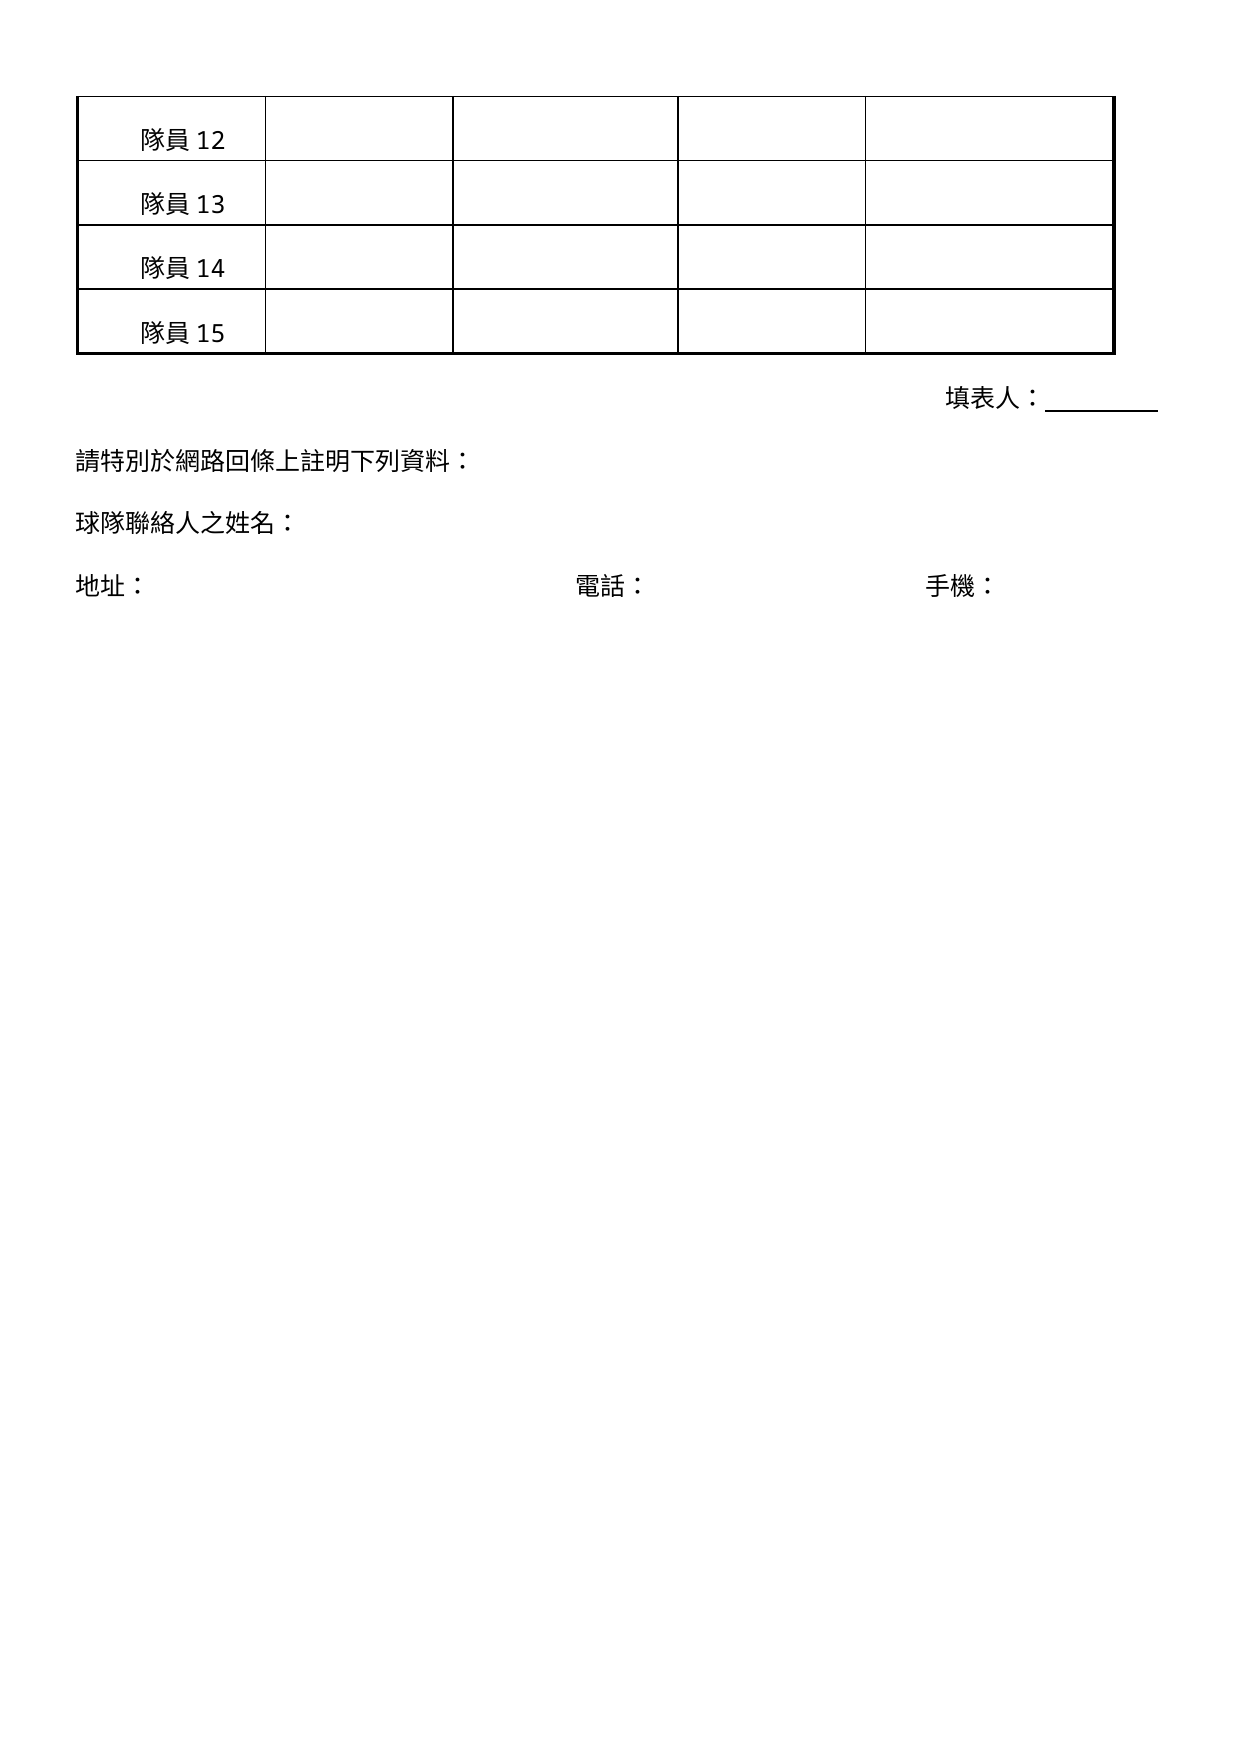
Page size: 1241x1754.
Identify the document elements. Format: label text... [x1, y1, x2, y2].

table_cell [866, 97, 1112, 160]
table_cell [454, 226, 677, 288]
table_cell [266, 97, 452, 160]
table_cell [266, 161, 452, 224]
text 球隊聯絡人之姓名： [75, 480, 1165, 543]
table_cell [679, 226, 865, 288]
text 填表人： [75, 355, 1165, 418]
table_cell [679, 290, 865, 352]
table_cell [266, 290, 452, 352]
table_cell [454, 290, 677, 352]
text 請特別於網路回條上註明下列資料： [75, 418, 1165, 480]
text 地址： 電話： 手機： [75, 543, 1165, 605]
table_cell 隊員15 [79, 290, 265, 352]
table_cell [454, 97, 677, 160]
table_cell [266, 226, 452, 288]
table_cell [866, 161, 1112, 224]
table_cell 隊員14 [79, 226, 265, 288]
table_cell [679, 161, 865, 224]
table_cell [866, 226, 1112, 288]
table_cell [679, 97, 865, 160]
table_cell [454, 161, 677, 224]
table_cell [866, 290, 1112, 352]
table_cell 隊員12 [79, 97, 265, 160]
table_cell 隊員13 [79, 161, 265, 224]
